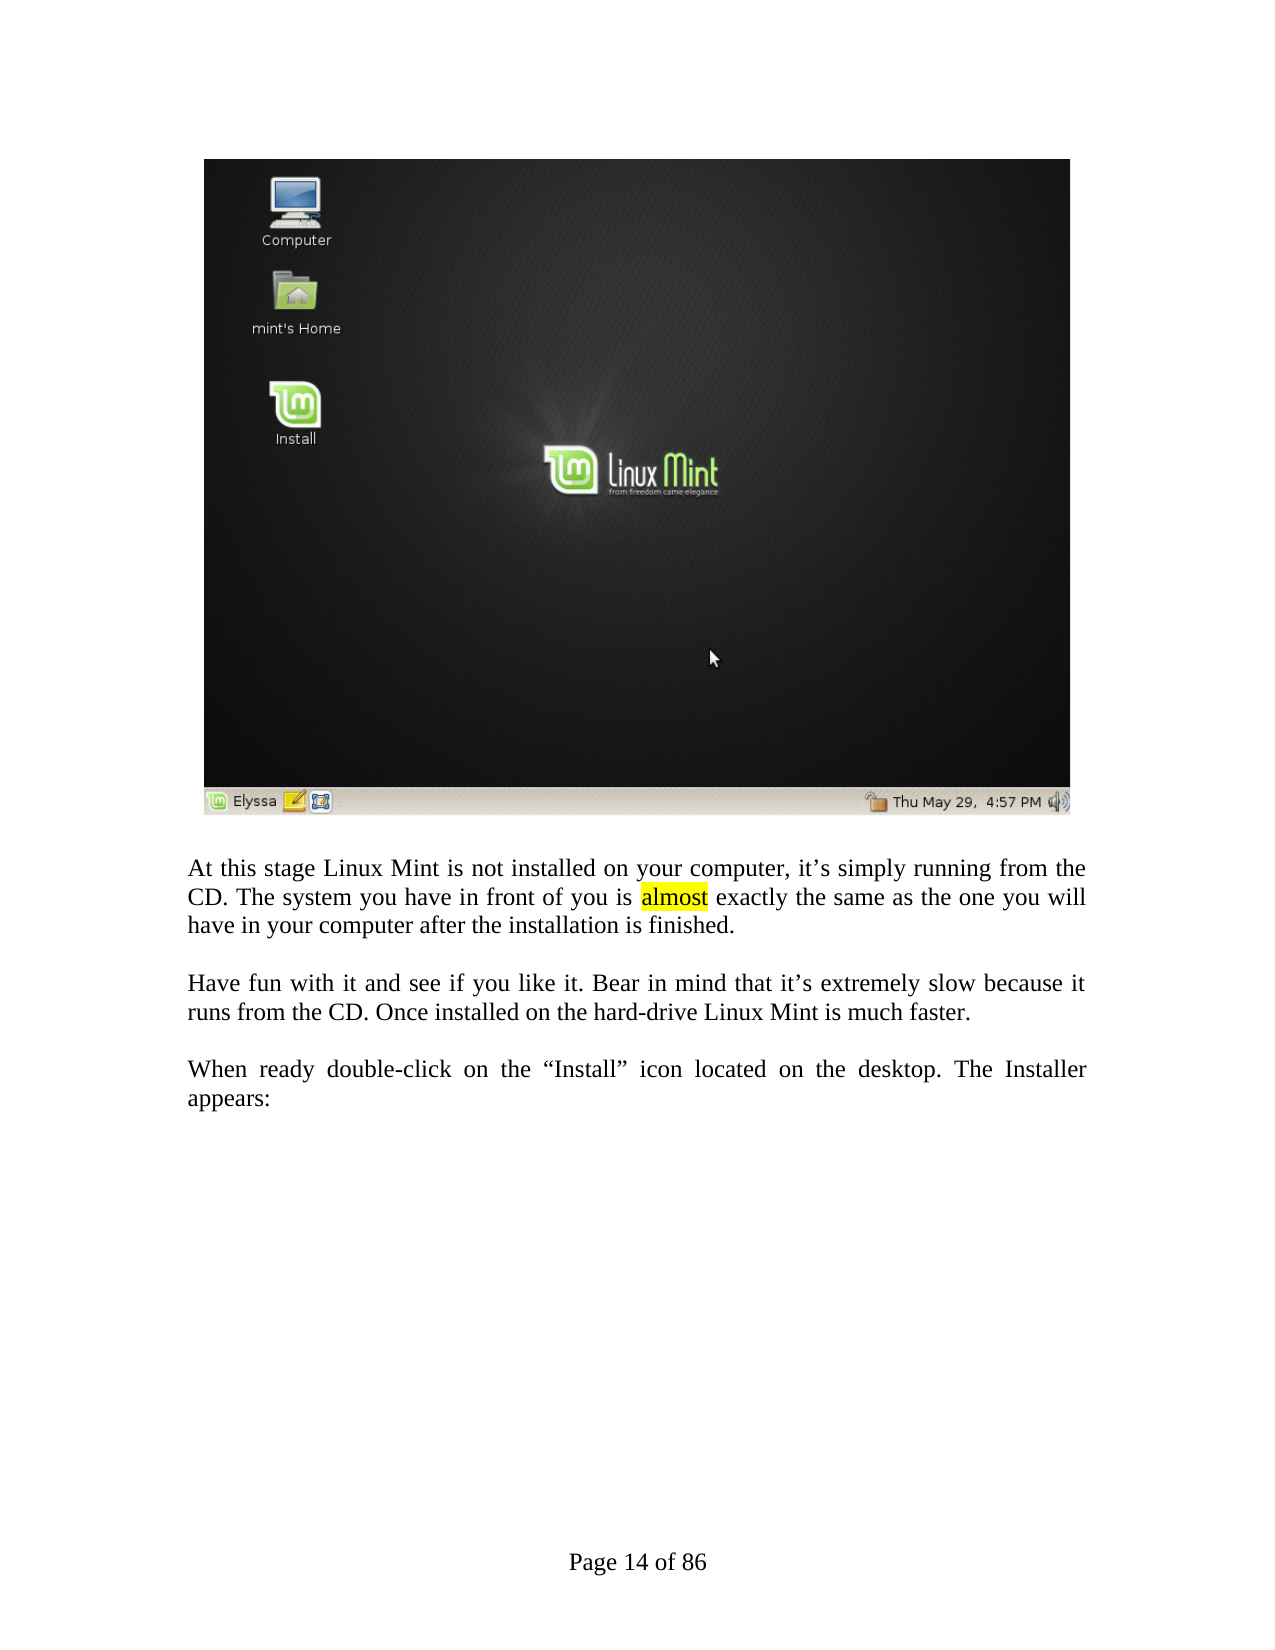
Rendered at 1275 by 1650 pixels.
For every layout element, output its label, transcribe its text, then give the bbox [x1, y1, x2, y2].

picture [204, 159, 1071, 816]
text Have fun with it and see if you like it. Bear in mind that it’s extremely slow because it runs from the CD. Once installed on the hard-drive Linux Mint is much faster. [187, 968, 1087, 1026]
text When ready double-click on the “Install” icon located on the desktop. The Installer appears: [187, 1054, 1087, 1112]
text At this stage Linux Mint is not installed on your computer, it’s simply running from the CD. The system you have in front of you is almost exactly the same as the one you will have in your computer after the installation is finished. [187, 853, 1087, 939]
